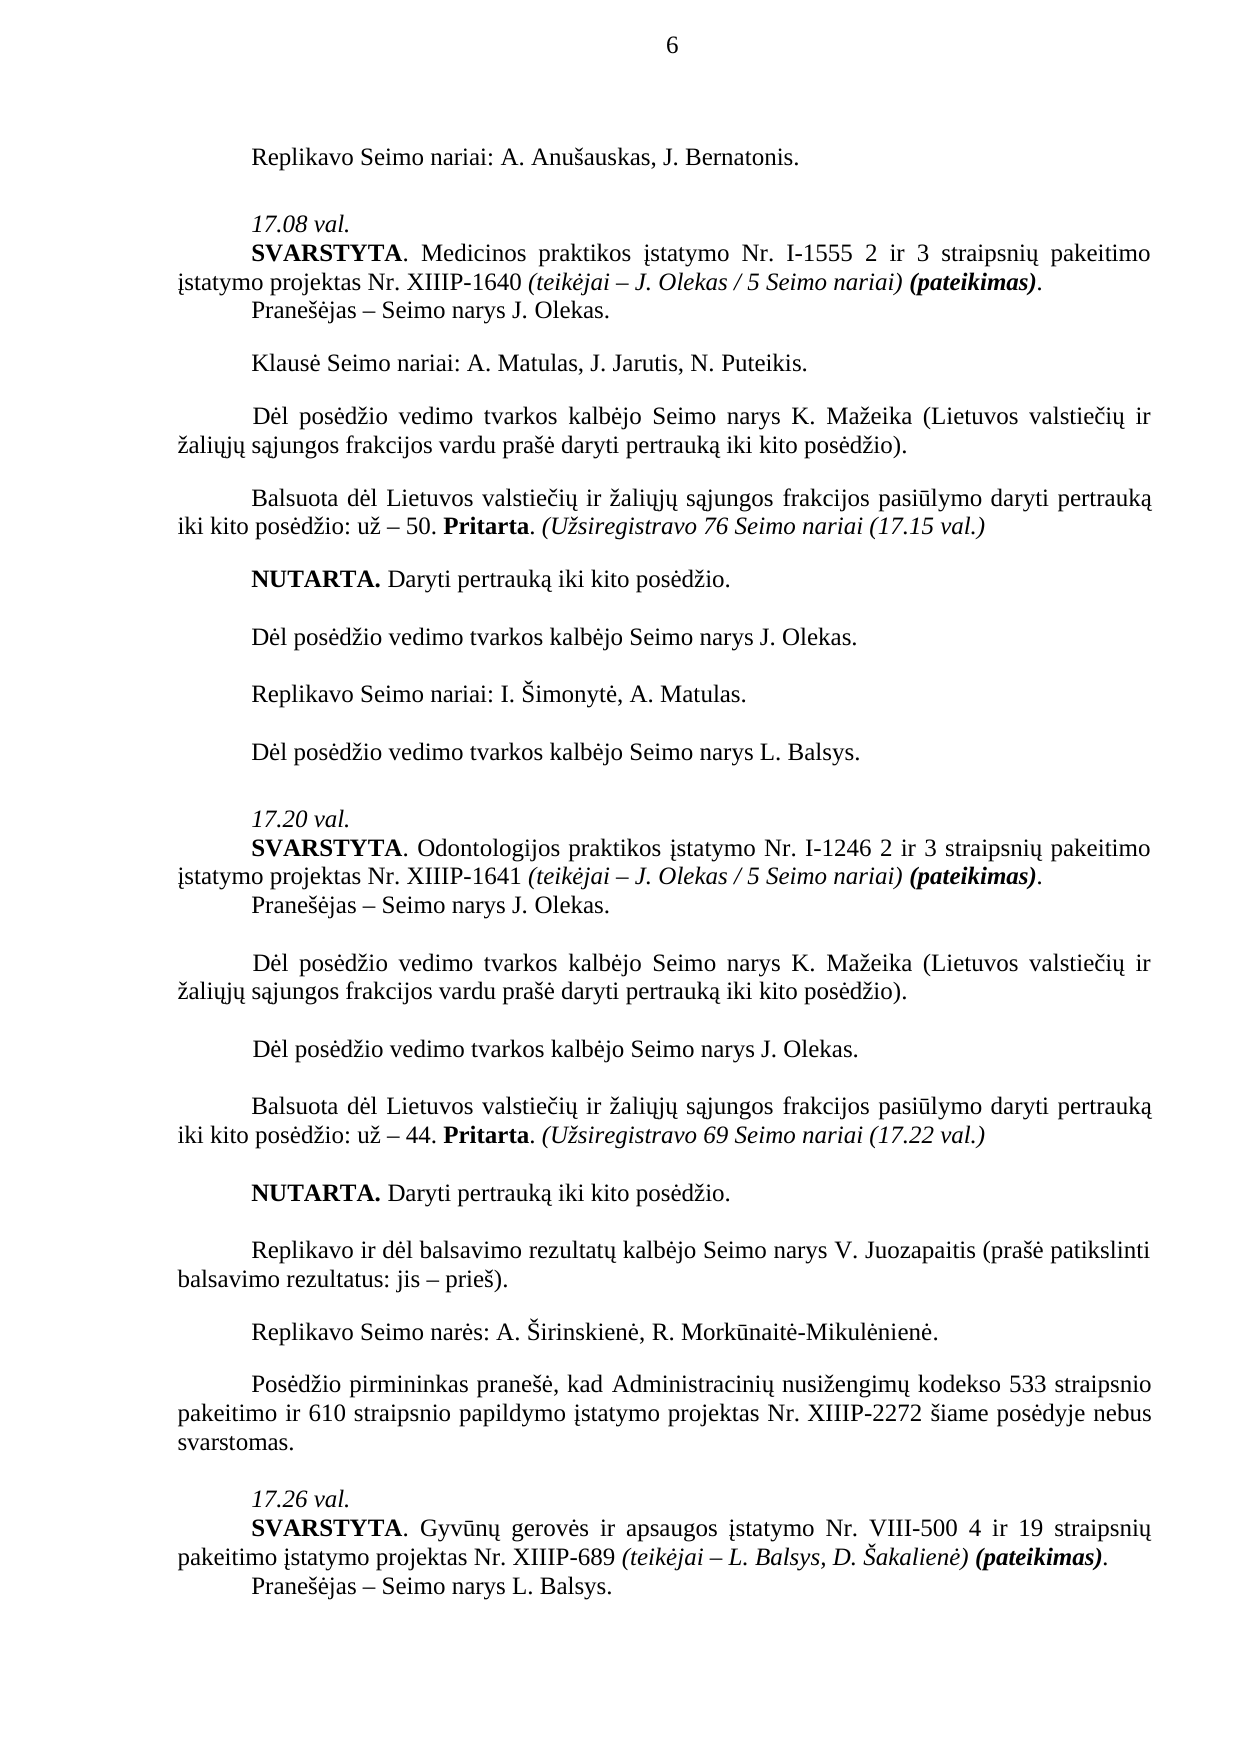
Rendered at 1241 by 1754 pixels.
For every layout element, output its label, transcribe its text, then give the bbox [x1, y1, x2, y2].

text Balsuota dėl Lietuvos valstiečių ir žaliųjų sąjungos frakcijos pasiūlymo daryti pertrauką iki kito posėdžio: už – 50. Pritarta. (Užsiregistravo 76 Seimo nariai (17.15 val.) [177, 483, 1152, 540]
text Pranešėjas – Seimo narys J. Olekas. [177, 890, 1152, 919]
text Dėl posėdžio vedimo tvarkos kalbėjo Seimo narys J. Olekas. [177, 1034, 1152, 1063]
text SVARSTYTA. Medicinos praktikos įstatymo Nr. I-1555 2 ir 3 straipsnių pakeitimo įstatymo projektas Nr. XIIIP-1640 (teikėjai – J. Olekas / 5 Seimo nariai) (pateikimas). [177, 238, 1152, 296]
text Klausė Seimo nariai: A. Matulas, J. Jarutis, N. Puteikis. [177, 348, 1152, 377]
text SVARSTYTA. Gyvūnų gerovės ir apsaugos įstatymo Nr. VIII-500 4 ir 19 straipsnių pakeitimo įstatymo projektas Nr. XIIIP-689 (teikėjai – L. Balsys, D. Šakalienė) (pateikimas). [177, 1513, 1152, 1571]
text 17.08 val. [177, 209, 1152, 238]
text NUTARTA. Daryti pertrauką iki kito posėdžio. [177, 564, 1152, 593]
text Pranešėjas – Seimo narys J. Olekas. [177, 296, 1152, 324]
text SVARSTYTA. Odontologijos praktikos įstatymo Nr. I-1246 2 ir 3 straipsnių pakeitimo įstatymo projektas Nr. XIIIP-1641 (teikėjai – J. Olekas / 5 Seimo nariai) (pateikimas). [177, 833, 1152, 890]
text Pranešėjas – Seimo narys L. Balsys. [177, 1571, 1152, 1599]
text NUTARTA. Daryti pertrauką iki kito posėdžio. [177, 1178, 1152, 1206]
text Dėl posėdžio vedimo tvarkos kalbėjo Seimo narys K. Mažeika (Lietuvos valstiečių ir žaliųjų sąjungos frakcijos vardu prašė daryti pertrauką iki kito posėdžio). [177, 401, 1152, 459]
text Dėl posėdžio vedimo tvarkos kalbėjo Seimo narys J. Olekas. [177, 622, 1152, 651]
text 17.20 val. [177, 804, 1152, 833]
text Balsuota dėl Lietuvos valstiečių ir žaliųjų sąjungos frakcijos pasiūlymo daryti pertrauką iki kito posėdžio: už – 44. Pritarta. (Užsiregistravo 69 Seimo nariai (17.22 val.) [177, 1091, 1152, 1149]
text Replikavo ir dėl balsavimo rezultatų kalbėjo Seimo narys V. Juozapaitis (prašė patikslinti balsavimo rezultatus: jis – prieš). [177, 1235, 1152, 1293]
text Replikavo Seimo nariai: A. Anušauskas, J. Bernatonis. [177, 142, 1152, 171]
text Replikavo Seimo narės: A. Širinskienė, R. Morkūnaitė-Mikulėnienė. [177, 1317, 1152, 1345]
text 17.26 val. [177, 1484, 1152, 1513]
text Replikavo Seimo nariai: I. Šimonytė, A. Matulas. [177, 679, 1152, 708]
text Posėdžio pirmininkas pranešė, kad Administracinių nusižengimų kodekso 533 straipsnio pakeitimo ir 610 straipsnio papildymo įstatymo projektas Nr. XIIIP-2272 šiame posėdyje nebus svarstomas. [177, 1369, 1152, 1456]
text Dėl posėdžio vedimo tvarkos kalbėjo Seimo narys K. Mažeika (Lietuvos valstiečių ir žaliųjų sąjungos frakcijos vardu prašė daryti pertrauką iki kito posėdžio). [177, 948, 1152, 1005]
text Dėl posėdžio vedimo tvarkos kalbėjo Seimo narys L. Balsys. [177, 737, 1152, 766]
